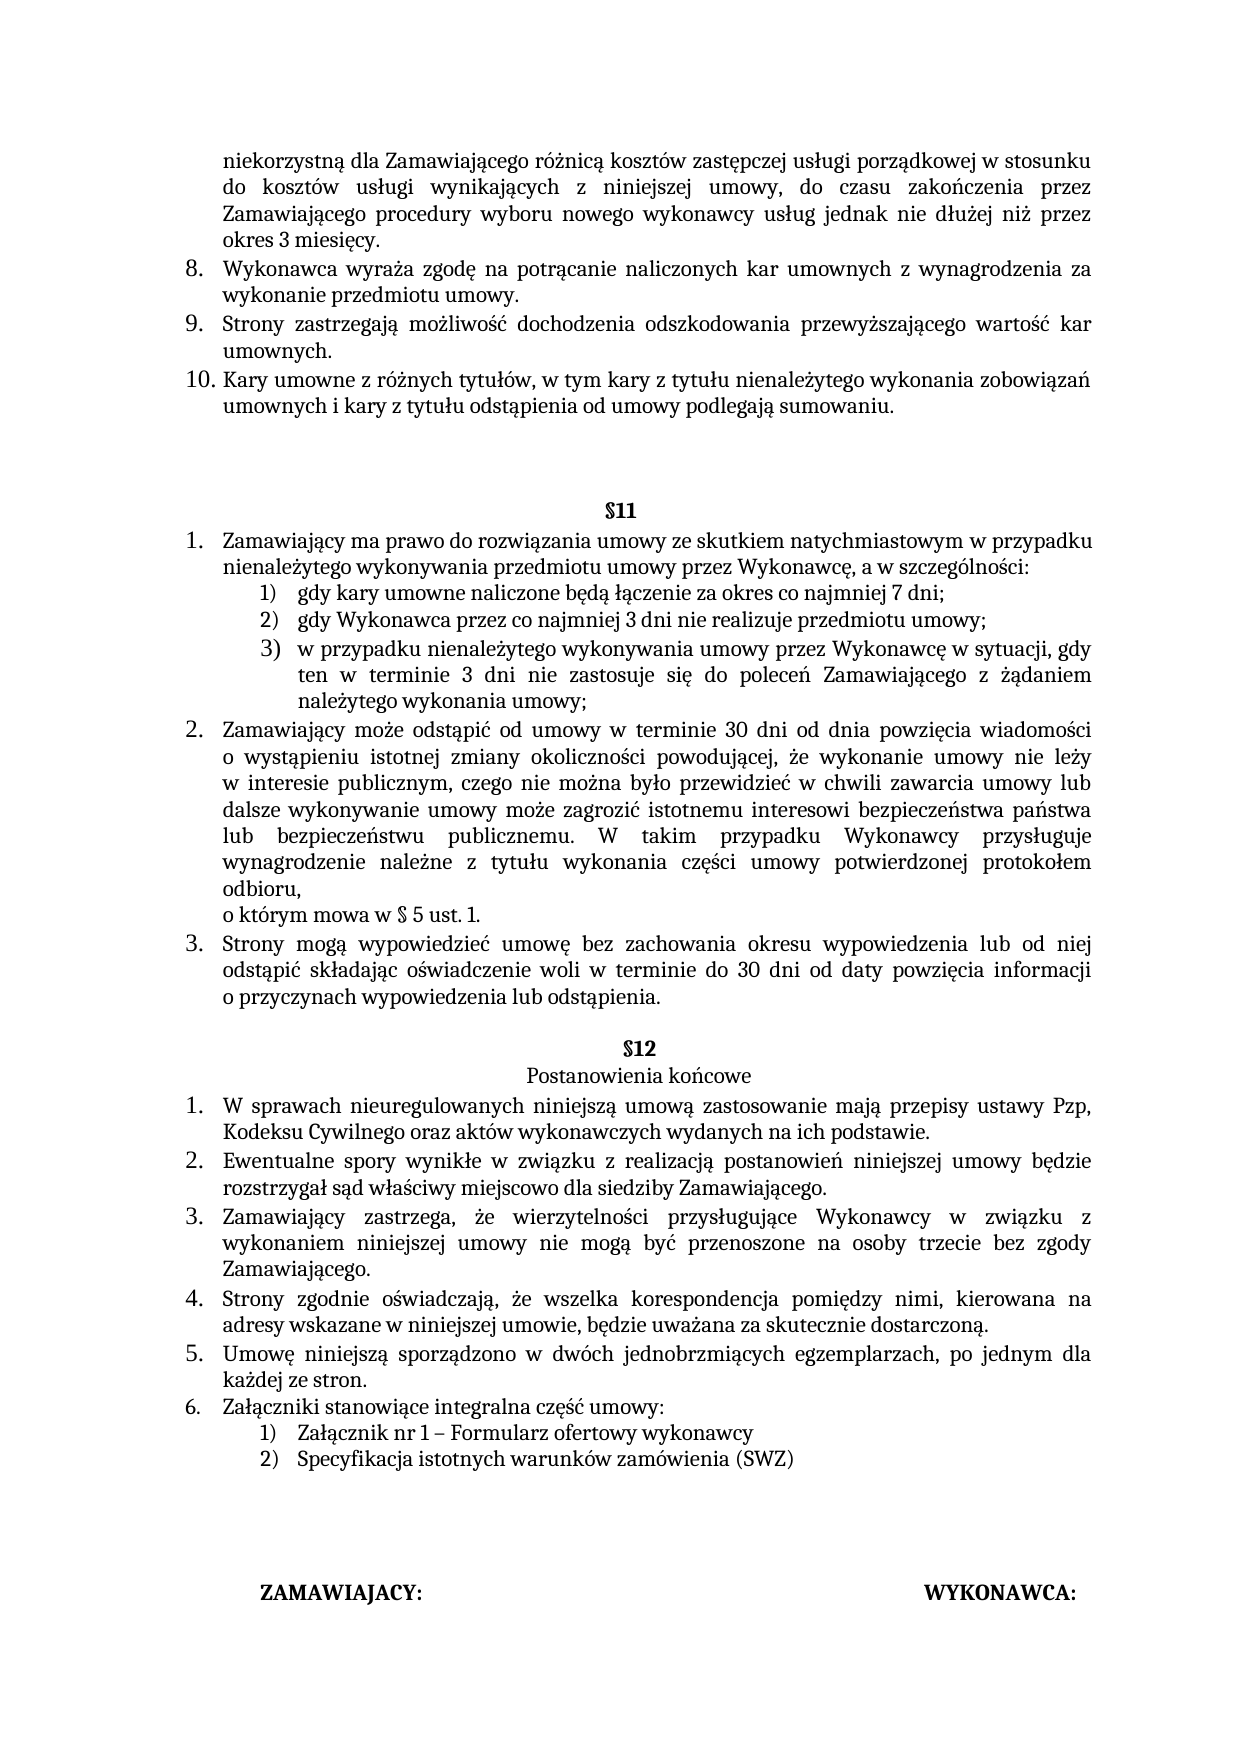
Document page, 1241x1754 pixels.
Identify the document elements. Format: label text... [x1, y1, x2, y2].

list Strony mogą wypowiedzieć umowę bez zachowania okresu wypowiedzenia lub od niej odstąpić składając oświadczenie woli w terminie do 30 dni od daty powzięcia informacji o przyczynach wypowiedzenia lub odstąpienia. [185, 928, 1093, 1010]
list Zamawiający może odstąpić od umowy w terminie 30 dni od dnia powzięcia wiadomości o wystąpieniu istotnej zmiany okoliczności powodującej, że wykonanie umowy nie leży w interesie publicznym, czego nie można było przewidzieć w chwili zawarcia umowy lub dalsze wykonywanie umowy może zagrozić istotnemu interesowi bezpieczeństwa państwa lub bezpieczeństwu publicznemu. W takim przypadku Wykonawcy przysługuje wynagrodzenie należne z tytułu wykonania części umowy potwierdzonej protokołem odbioru, o którym mowa w § 5 ust. 1. [185, 714, 1093, 928]
list Zamawiający zastrzega, że wierzytelności przysługujące Wykonawcy w związku z wykonaniem niniejszej umowy nie mogą być przenoszone na osoby trzecie bez zgody Zamawiającego. [185, 1201, 1093, 1283]
list gdy Wykonawca przez co najmniej 3 dni nie realizuje przedmiotu umowy; [260, 606, 1093, 633]
text §12 Postanowienia końcowe [185, 1036, 1093, 1089]
list niekorzystną dla Zamawiającego różnicą kosztów zastępczej usługi porządkowej w stosunku do kosztów usługi wynikających z niniejszej umowy, do czasu zakończenia przez Zamawiającego procedury wyboru nowego wykonawcy usług jednak nie dłużej niż przez okres 3 miesięcy. [185, 148, 1093, 253]
list Kary umowne z różnych tytułów, w tym kary z tytułu nienależytego wykonania zobowiązań umownych i kary z tytułu odstąpienia od umowy podlegają sumowaniu. [185, 364, 1093, 419]
list Specyfikacja istotnych warunków zamówienia (SWZ) [260, 1446, 1093, 1472]
list §11 [148, 498, 1093, 525]
list Załączniki stanowiące integralna część umowy: [185, 1393, 1093, 1420]
list gdy kary umowne naliczone będą łączenie za okres co najmniej 7 dni; [260, 580, 1093, 606]
list Zamawiający ma prawo do rozwiązania umowy ze skutkiem natychmiastowym w przypadku nienależytego wykonywania przedmiotu umowy przez Wykonawcę, a w szczególności: [185, 525, 1093, 580]
list w przypadku nienależytego wykonywania umowy przez Wykonawcę w sytuacji, gdy ten w terminie 3 dni nie zastosuje się do poleceń Zamawiającego z żądaniem należytego wykonania umowy; [260, 633, 1093, 714]
list ZAMAWIAJACY: WYKONAWCA: [186, 1579, 1093, 1606]
list Strony zastrzegają możliwość dochodzenia odszkodowania przewyższającego wartość kar umownych. [185, 308, 1093, 364]
list Umowę niniejszą sporządzono w dwóch jednobrzmiących egzemplarzach, po jednym dla każdej ze stron. [185, 1338, 1093, 1393]
list Ewentualne spory wynikłe w związku z realizacją postanowień niniejszej umowy będzie rozstrzygał sąd właściwy miejscowo dla siedziby Zamawiającego. [185, 1145, 1093, 1201]
list Załącznik nr 1 – Formularz ofertowy wykonawcy [260, 1420, 1093, 1446]
list Wykonawca wyraża zgodę na potrącanie naliczonych kar umownych z wynagrodzenia za wykonanie przedmiotu umowy. [185, 253, 1093, 308]
list W sprawach nieuregulowanych niniejszą umową zastosowanie mają przepisy ustawy Pzp, Kodeksu Cywilnego oraz aktów wykonawczych wydanych na ich podstawie. [185, 1090, 1093, 1145]
list Strony zgodnie oświadczają, że wszelka korespondencja pomiędzy nimi, kierowana na adresy wskazane w niniejszej umowie, będzie uważana za skutecznie dostarczoną. [185, 1283, 1093, 1338]
